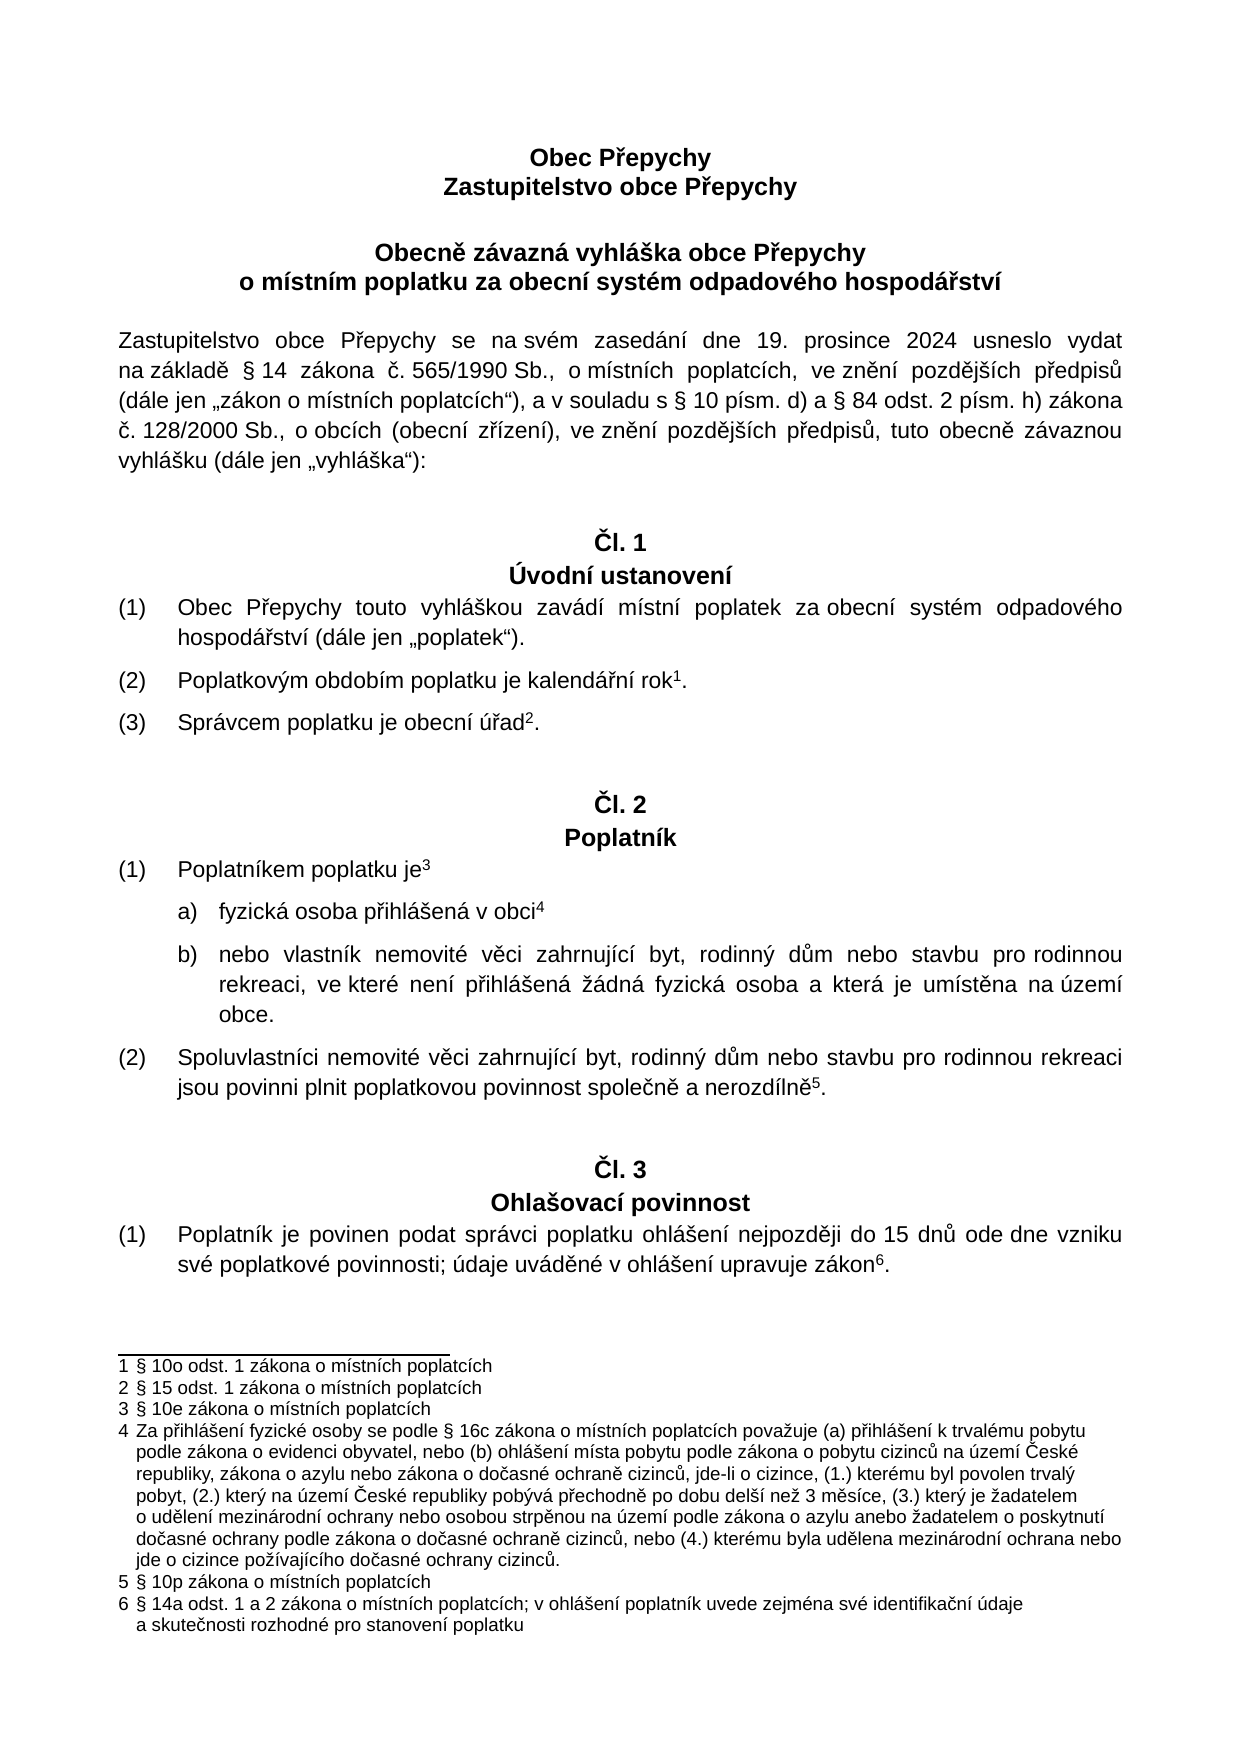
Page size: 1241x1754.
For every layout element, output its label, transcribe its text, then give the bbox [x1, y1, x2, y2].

list Poplatkovým obdobím poplatku je kalendářní rok. [118, 667, 1122, 693]
list nebo vlastník nemovité věci zahrnující byt, rodinný dům nebo stavbu pro rodinnou rekreaci, ve které není přihlášená žádná fyzická osoba a která je umístěna na území obce. [177, 941, 1122, 1028]
list Správcem poplatku je obecní úřad. [118, 709, 1122, 736]
list § 10o odst. 1 zákona o místních poplatcích [118, 1355, 1122, 1377]
list § 10p zákona o místních poplatcích [118, 1571, 1122, 1592]
list § 15 odst. 1 zákona o místních poplatcích [118, 1377, 1122, 1398]
subtitle Čl. 1 Úvodní ustanovení [118, 528, 1122, 589]
list fyzická osoba přihlášená v obci [177, 898, 1122, 925]
text Zastupitelstvo obce Přepychy se na svém zasedání dne 19. prosince 2024 usneslo vydat na základě § 14 zákona č. 565/1990 Sb., o místních poplatcích, ve znění pozdějších předpisů (dále jen „zákon o místních poplatcích“), a v souladu s § 10 písm. d) a § 84 odst. 2 písm. h) zákona č. 128/2000 Sb., o obcích (obecní zřízení), ve znění pozdějších předpisů, tuto obecně závaznou vyhlášku (dále jen „vyhláška“): [118, 327, 1122, 474]
list § 10e zákona o místních poplatcích [118, 1398, 1122, 1420]
list Obec Přepychy touto vyhláškou zavádí místní poplatek za obecní systém odpadového hospodářství (dále jen „poplatek“). [118, 594, 1122, 650]
list Za přihlášení fyzické osoby se podle § 16c zákona o místních poplatcích považuje (a) přihlášení k trvalému pobytu podle zákona o evidenci obyvatel, nebo (b) ohlášení místa pobytu podle zákona o pobytu cizinců na území České republiky, zákona o azylu nebo zákona o dočasné ochraně cizinců, jde-li o cizince, (1.) kterému byl povolen trvalý pobyt, (2.) který na území České republiky pobývá přechodně po dobu delší než 3 měsíce, (3.) který je žadatelem o udělení mezinárodní ochrany nebo osobou strpěnou na území podle zákona o azylu anebo žadatelem o poskytnutí dočasné ochrany podle zákona o dočasné ochraně cizinců, nebo (4.) kterému byla udělena mezinárodní ochrana nebo jde o cizince požívajícího dočasné ochrany cizinců. [118, 1420, 1122, 1571]
subtitle Obecně závazná vyhláška obce Přepychy o místním poplatku za obecní systém odpadového hospodářství [118, 238, 1122, 295]
subtitle Čl. 3 Ohlašovací povinnost [118, 1154, 1122, 1216]
list Poplatníkem poplatku je [118, 856, 1122, 882]
list Poplatník je povinen podat správci poplatku ohlášení nejpozději do 15 dnů ode dne vzniku své poplatkové povinnosti; údaje uváděné v ohlášení upravuje zákon. [118, 1221, 1122, 1277]
text Obec Přepychy Zastupitelstvo obce Přepychy [118, 143, 1122, 201]
subtitle Čl. 2 Poplatník [118, 789, 1122, 851]
list § 14a odst. 1 a 2 zákona o místních poplatcích; v ohlášení poplatník uvede zejména své identifikační údaje a skutečnosti rozhodné pro stanovení poplatku [118, 1592, 1122, 1635]
list Spoluvlastníci nemovité věci zahrnující byt, rodinný dům nebo stavbu pro rodinnou rekreaci jsou povinni plnit poplatkovou povinnost společně a nerozdílně. [118, 1044, 1122, 1101]
